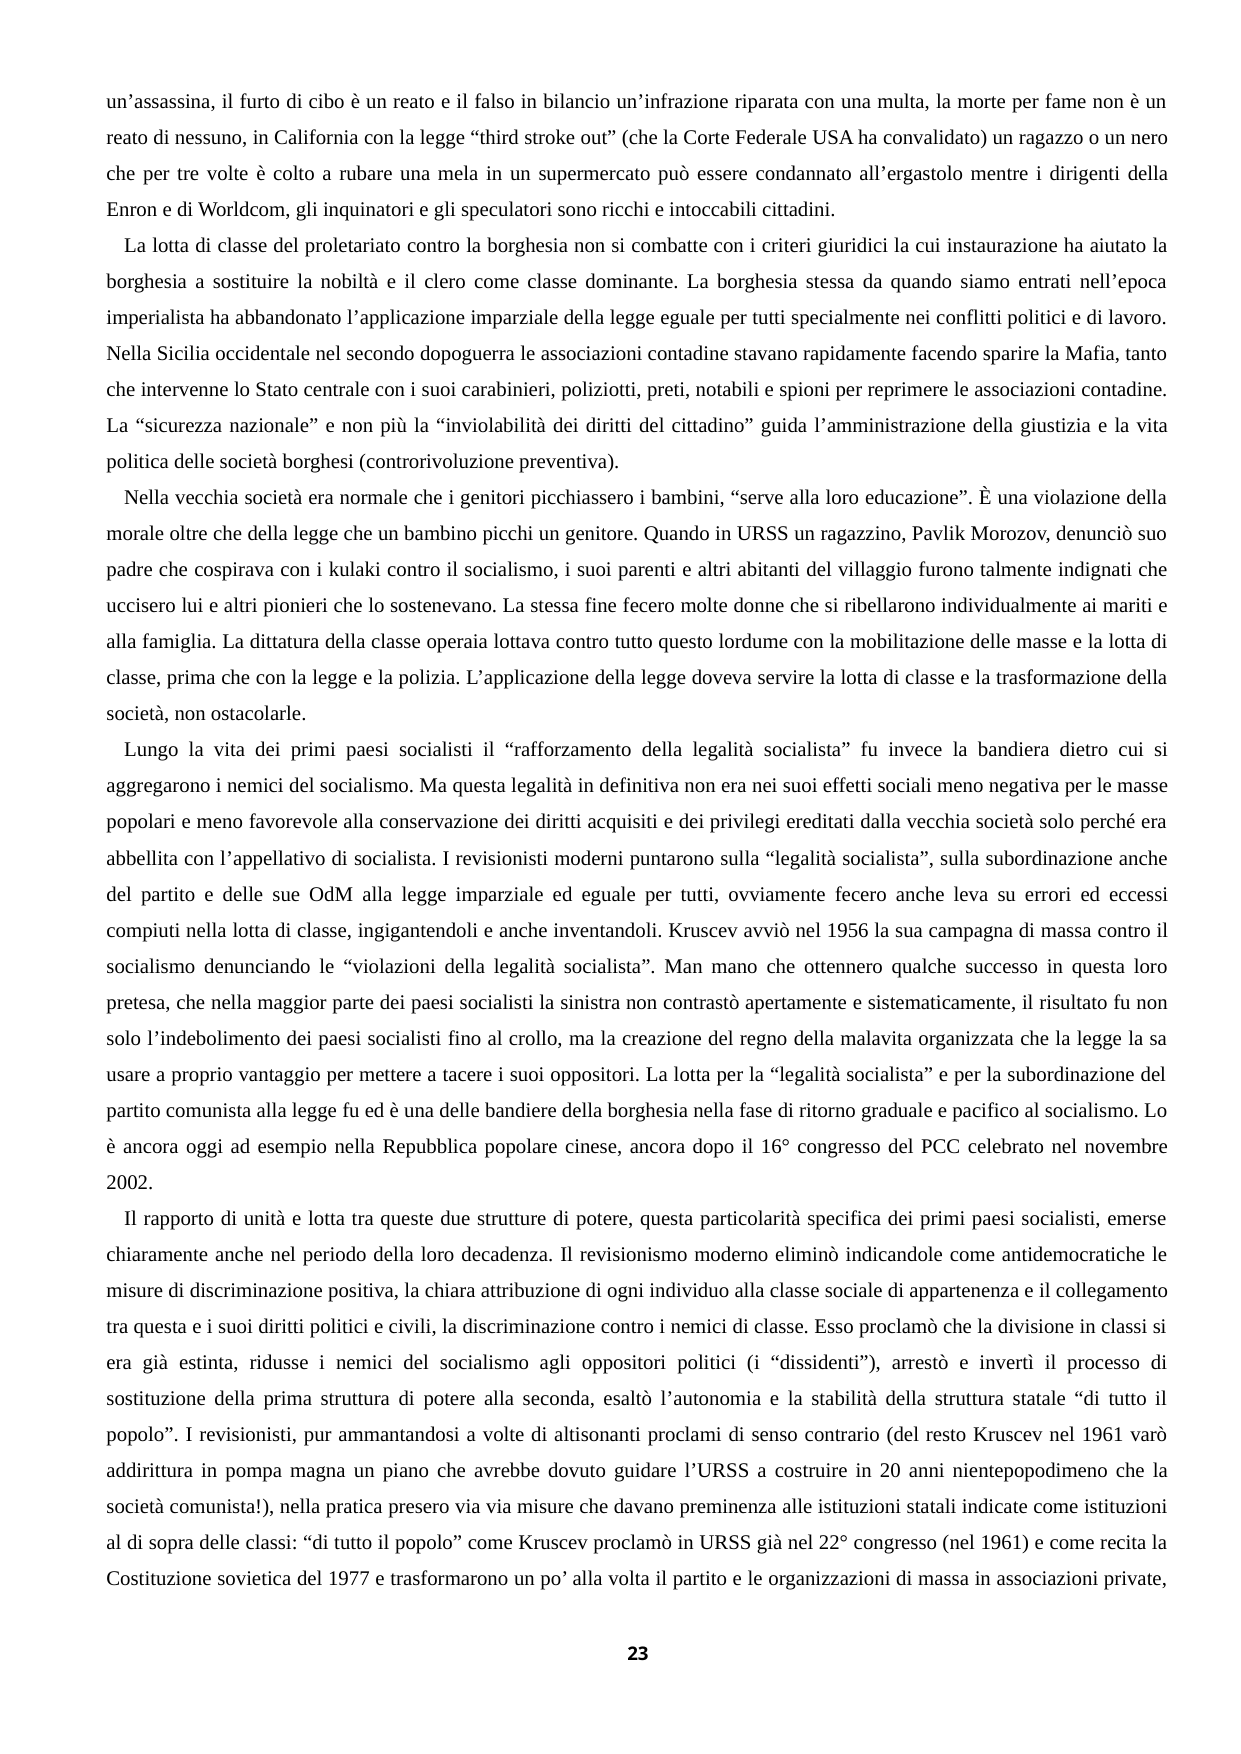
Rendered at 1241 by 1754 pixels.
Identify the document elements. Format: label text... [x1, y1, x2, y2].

text un’assassina, il furto di cibo è un reato e il falso in bilancio un’infrazione riparata con una multa, la morte per fame non è un reato di nessuno, in California con la legge “third stroke out” (che la Corte Federale USA ha convalidato) un ragazzo o un nero che per tre volte è colto a rubare una mela in un supermercato può essere condannato all’ergastolo mentre i dirigenti della Enron e di Worldcom, gli inquinatori e gli speculatori sono ricchi e intoccabili cittadini. [106, 88, 1169, 221]
text La lotta di classe del proletariato contro la borghesia non si combatte con i criteri giuridici la cui instaurazione ha aiutato la borghesia a sostituire la nobiltà e il clero come classe dominante. La borghesia stessa da quando siamo entrati nell’epoca imperialista ha abbandonato l’applicazione imparziale della legge eguale per tutti specialmente nei conflitti politici e di lavoro. Nella Sicilia occidentale nel secondo dopoguerra le associazioni contadine stavano rapidamente facendo sparire la Mafia, tanto che intervenne lo Stato centrale con i suoi carabinieri, poliziotti, preti, notabili e spioni per reprimere le associazioni contadine. La “sicurezza nazionale” e non più la “inviolabilità dei diritti del cittadino” guida l’amministrazione della giustizia e la vita politica delle società borghesi (controrivoluzione preventiva). [106, 233, 1169, 473]
text Il rapporto di unità e lotta tra queste due strutture di potere, questa particolarità specifica dei primi paesi socialisti, emerse chiaramente anche nel periodo della loro decadenza. Il revisionismo moderno eliminò indicandole come antidemocratiche le misure di discriminazione positiva, la chiara attribuzione di ogni individuo alla classe sociale di appartenenza e il collegamento tra questa e i suoi diritti politici e civili, la discriminazione contro i nemici di classe. Esso proclamò che la divisione in classi si era già estinta, ridusse i nemici del socialismo agli oppositori politici (i “dissidenti”), arrestò e invertì il processo di sostituzione della prima struttura di potere alla seconda, esaltò l’autonomia e la stabilità della struttura statale “di tutto il popolo”. I revisionisti, pur ammantandosi a volte di altisonanti proclami di senso contrario (del resto Kruscev nel 1961 varò addirittura in pompa magna un piano che avrebbe dovuto guidare l’URSS a costruire in 20 anni nientepopodimeno che la società comunista!), nella pratica presero via via misure che davano preminenza alle istituzioni statali indicate come istituzioni al di sopra delle classi: “di tutto il popolo” come Kruscev proclamò in URSS già nel 22° congresso (nel 1961) e come recita la Costituzione sovietica del 1977 e trasformarono un po’ alla volta il partito e le organizzazioni di massa in associazioni private, [106, 1206, 1169, 1590]
text Nella vecchia società era normale che i genitori picchiassero i bambini, “serve alla loro educazione”. È una violazione della morale oltre che della legge che un bambino picchi un genitore. Quando in URSS un ragazzino, Pavlik Morozov, denunciò suo padre che cospirava con i kulaki contro il socialismo, i suoi parenti e altri abitanti del villaggio furono talmente indignati che uccisero lui e altri pionieri che lo sostenevano. La stessa fine fecero molte donne che si ribellarono individualmente ai mariti e alla famiglia. La dittatura della classe operaia lottava contro tutto questo lordume con la mobilitazione delle masse e la lotta di classe, prima che con la legge e la polizia. L’applicazione della legge doveva servire la lotta di classe e la trasformazione della società, non ostacolarle. [106, 485, 1169, 725]
text Lungo la vita dei primi paesi socialisti il “rafforzamento della legalità socialista” fu invece la bandiera dietro cui si aggregarono i nemici del socialismo. Ma questa legalità in definitiva non era nei suoi effetti sociali meno negativa per le masse popolari e meno favorevole alla conservazione dei diritti acquisiti e dei privilegi ereditati dalla vecchia società solo perché era abbellita con l’appellativo di socialista. I revisionisti moderni puntarono sulla “legalità socialista”, sulla subordinazione anche del partito e delle sue OdM alla legge imparziale ed eguale per tutti, ovviamente fecero anche leva su errori ed eccessi compiuti nella lotta di classe, ingigantendoli e anche inventandoli. Kruscev avviò nel 1956 la sua campagna di massa contro il socialismo denunciando le “violazioni della legalità socialista”. Man mano che ottennero qualche successo in questa loro pretesa, che nella maggior parte dei paesi socialisti la sinistra non contrastò apertamente e sistematicamente, il risultato fu non solo l’indebolimento dei paesi socialisti fino al crollo, ma la creazione del regno della malavita organizzata che la legge la sa usare a proprio vantaggio per mettere a tacere i suoi oppositori. La lotta per la “legalità socialista” e per la subordinazione del partito comunista alla legge fu ed è una delle bandiere della borghesia nella fase di ritorno graduale e pacifico al socialismo. Lo è ancora oggi ad esempio nella Repubblica popolare cinese, ancora dopo il 16° congresso del PCC celebrato nel novembre 2002. [106, 737, 1169, 1194]
